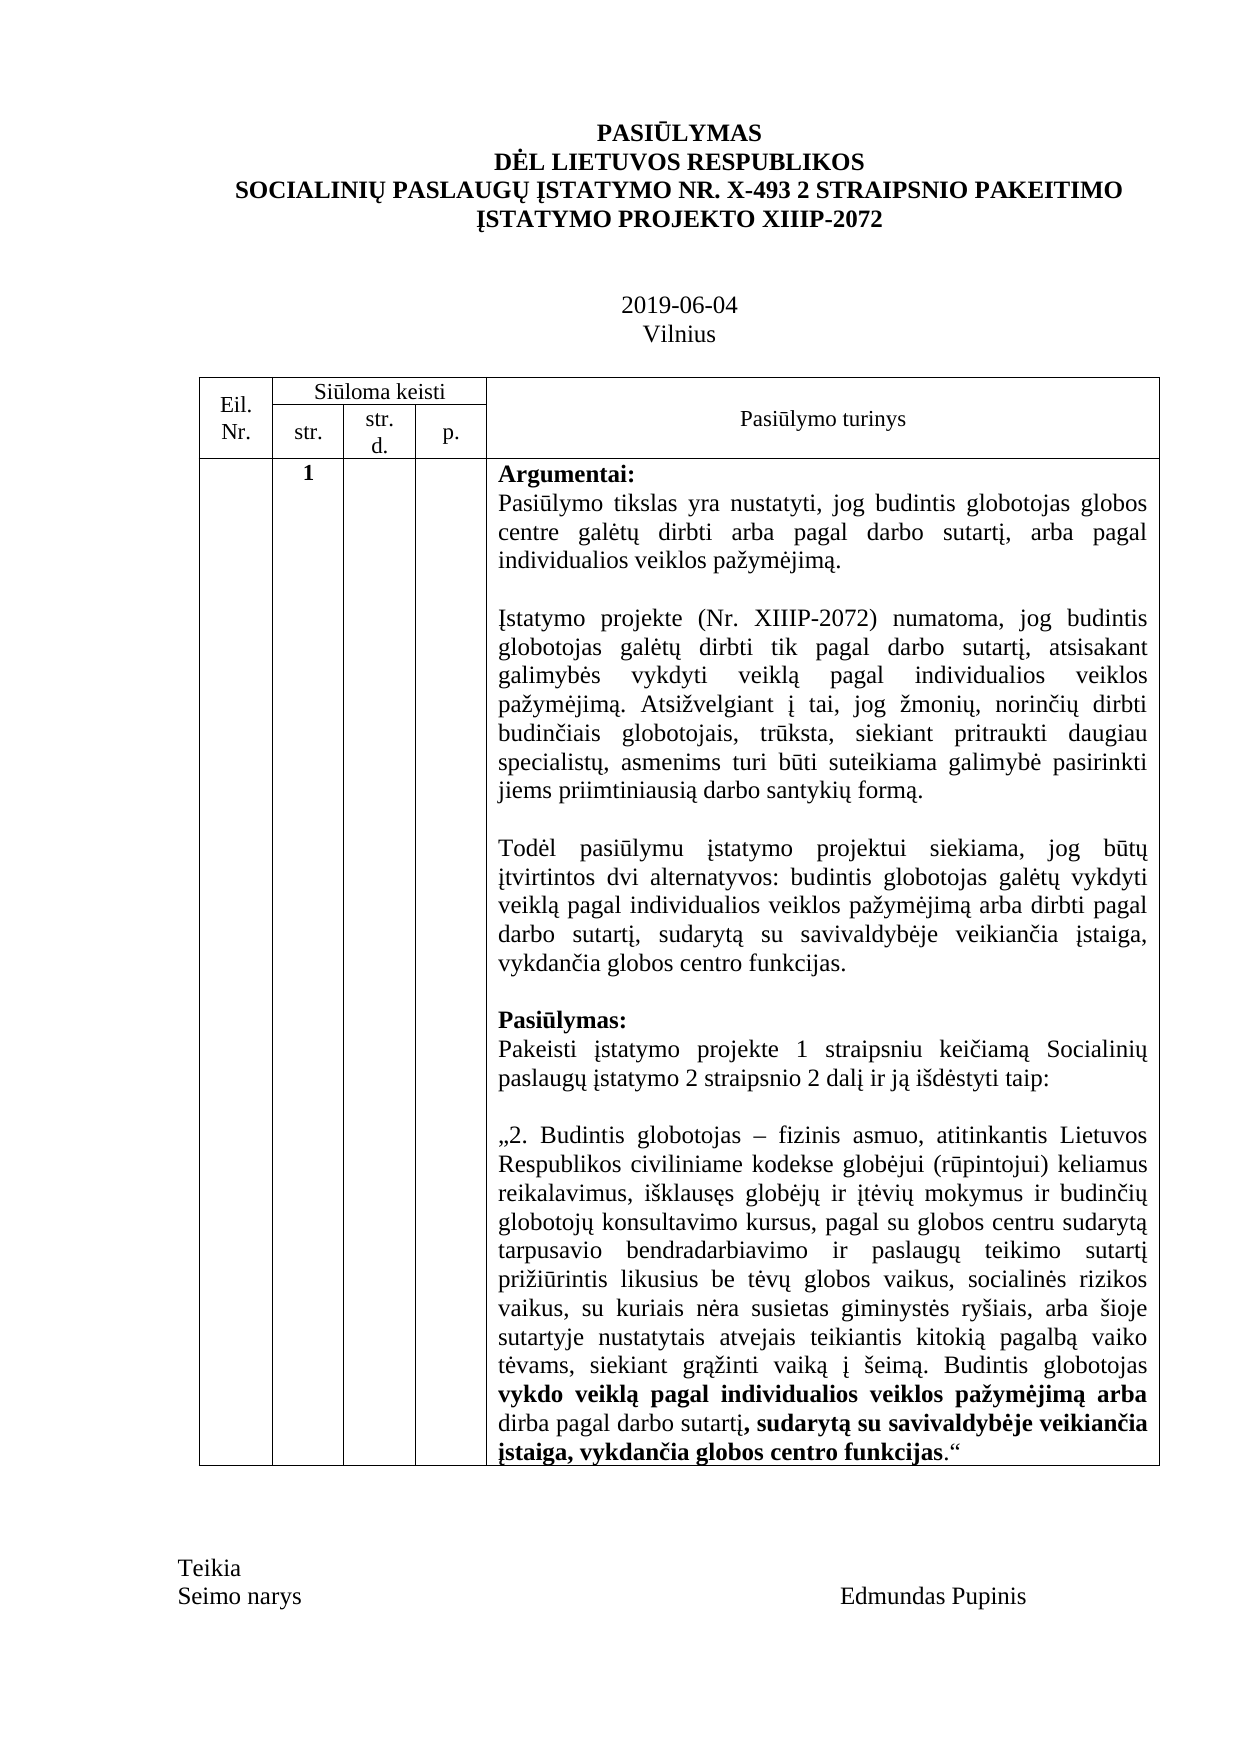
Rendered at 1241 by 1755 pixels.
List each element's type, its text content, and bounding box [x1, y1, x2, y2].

table_cell str. [273, 405, 343, 458]
text Seimo narys Edmundas Pupinis [177, 1581, 1181, 1610]
table_cell [416, 459, 486, 1465]
table_cell 1 [273, 459, 343, 1465]
table_cell [200, 459, 272, 1465]
table_cell p. [416, 405, 486, 458]
text PASIŪLYMAS [177, 118, 1181, 147]
table_cell Argumentai: Pasiūlymo tikslas yra nustatyti, jog budintis globotojas globos centre galėtų dirbti arba pagal darbo sutartį, arba pagal individualios veiklos pažymėjimą. Įstatymo projekte (Nr. XIIIP-2072) numatoma, jog budintis globotojas galėtų dirbti tik pagal darbo sutartį, atsisakant galimybės vykdyti veiklą pagal individualios veiklos pažymėjimą. Atsižvelgiant į tai, jog žmonių, norinčių dirbti budinčiais globotojais, trūksta, siekiant pritraukti daugiau specialistų, asmenims turi būti suteikiama galimybė pasirinkti jiems priimtiniausią darbo santykių formą. Todėl pasiūlymu įstatymo projektui siekiama, jog būtų įtvirtintos dvi alternatyvos: budintis globotojas galėtų vykdyti veiklą pagal individualios veiklos pažymėjimą arba dirbti pagal darbo sutartį, sudarytą su savivaldybėje veikiančia įstaiga, vykdančia globos centro funkcijas. Pasiūlymas: Pakeisti įstatymo projekte 1 straipsniu keičiamą Socialinių paslaugų įstatymo 2 straipsnio 2 dalį ir ją išdėstyti taip: „2. Budintis globotojas – fizinis asmuo, atitinkantis Lietuvos Respublikos civiliniame kodekse globėjui (rūpintojui) keliamus reikalavimus, išklausęs globėjų ir įtėvių mokymus ir budinčių globotojų konsultavimo kursus, pagal su globos centru sudarytą tarpusavio bendradarbiavimo ir paslaugų teikimo sutartį prižiūrintis likusius be tėvų globos vaikus, socialinės rizikos vaikus, su kuriais nėra susietas giminystės ryšiais, arba šioje sutartyje nustatytais atvejais teikiantis kitokią pagalbą vaiko tėvams, siekiant grąžinti vaiką į šeimą. Budintis globotojas vykdo veiklą pagal individualios veiklos pažymėjimą arba dirba pagal darbo sutartį, sudarytą su savivaldybėje veikiančia įstaiga, vykdančia globos centro funkcijas.“ [487, 459, 1159, 1465]
table_header Siūloma keisti [273, 378, 486, 404]
table_cell [344, 459, 415, 1465]
table_header Eil. Nr. [200, 378, 272, 458]
text Vilnius [177, 319, 1181, 348]
table_header Pasiūlymo turinys [487, 378, 1159, 458]
table_cell str. d. [344, 405, 415, 458]
text SOCIALINIŲ PASLAUGŲ ĮSTATYMO NR. X-493 2 STRAIPSNIO PAKEITIMO ĮSTATYMO PROJEKTO XIIIP-2072 [177, 176, 1181, 233]
text DĖL LIETUVOS RESPUBLIKOS [177, 147, 1181, 176]
text Teikia [177, 1553, 1181, 1581]
text 2019-06-04 [177, 291, 1181, 319]
